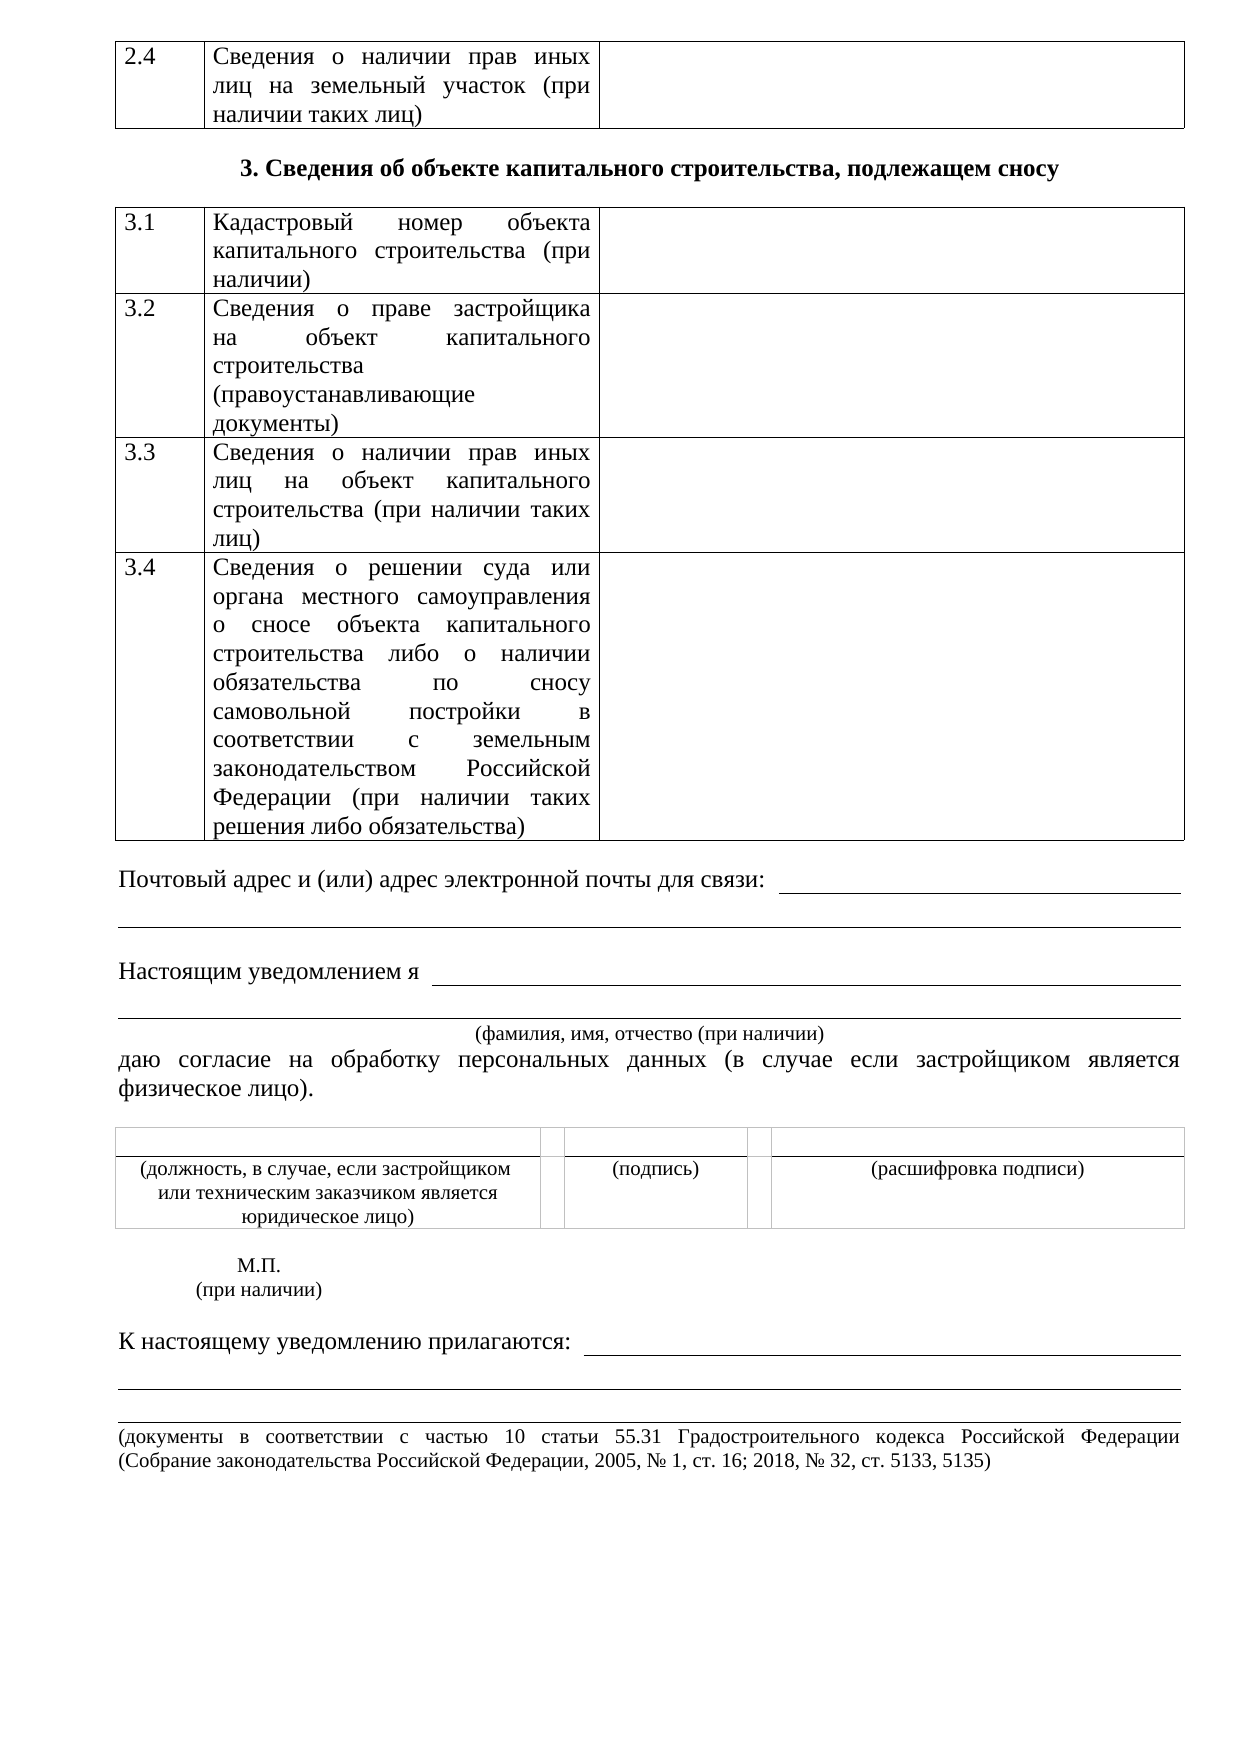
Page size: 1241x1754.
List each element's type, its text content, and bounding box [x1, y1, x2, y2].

text даю согласие на обработку персональных данных (в случае если застройщиком является физическое лицо). [118, 1044, 1181, 1102]
table_cell 3.3 [116, 438, 204, 552]
text Почтовый адрес и (или) адрес электронной почты для связи: [118, 864, 1181, 893]
table_cell [541, 1157, 564, 1228]
table_header [565, 1128, 747, 1156]
text 3. Сведения об объекте капитального строительства, подлежащем сносу [118, 153, 1181, 182]
text (фамилия, имя, отчество (при наличии) [118, 1019, 1181, 1044]
table_cell Сведения о наличии прав иных лиц на земельный участок (при наличии таких лиц) [205, 42, 599, 128]
table_cell (подпись) [565, 1157, 747, 1228]
table_cell 3.4 [116, 553, 204, 839]
table_cell Сведения о наличии прав иных лиц на объект капитального строительства (при наличии таких лиц) [205, 438, 599, 552]
text К настоящему уведомлению прилагаются: [118, 1326, 1181, 1355]
table_cell Сведения о праве застройщика на объект капитального строительства (правоустанавливающие документы) [205, 294, 599, 437]
text (документы в соответствии с частью 10 статьи 55.31 Градостроительного кодекса Российской Федерации (Собрание законодательства Российской Федерации, 2005, № 1, ст. 16; 2018, № 32, ст. 5133, 5135) [118, 1423, 1181, 1472]
table_cell [600, 294, 1184, 437]
table_cell 2.4 [116, 42, 204, 128]
table_cell [600, 553, 1184, 839]
text М.П. (при наличии) [118, 1253, 399, 1301]
table_header [116, 1128, 540, 1156]
table_header [600, 208, 1184, 293]
table_header [748, 1128, 771, 1156]
table_header [772, 1128, 1184, 1156]
table_header Кадастровый номер объекта капитального строительства (при наличии) [205, 208, 599, 293]
table_header [541, 1128, 564, 1156]
table_cell [748, 1157, 771, 1228]
table_cell 3.2 [116, 294, 204, 437]
table_cell Сведения о решении суда или органа местного самоуправления о сносе объекта капитального строительства либо о наличии обязательства по сносу самовольной постройки в соответствии с земельным законодательством Российской Федерации (при наличии таких решения либо обязательства) [205, 553, 599, 839]
table_header 3.1 [116, 208, 204, 293]
table_cell (расшифровка подписи) [772, 1157, 1184, 1228]
table_cell (должность, в случае, если застройщиком или техническим заказчиком является юридическое лицо) [116, 1157, 540, 1228]
table_cell [600, 438, 1184, 552]
table_cell [600, 42, 1184, 128]
text Настоящим уведомлением я [118, 956, 1181, 985]
